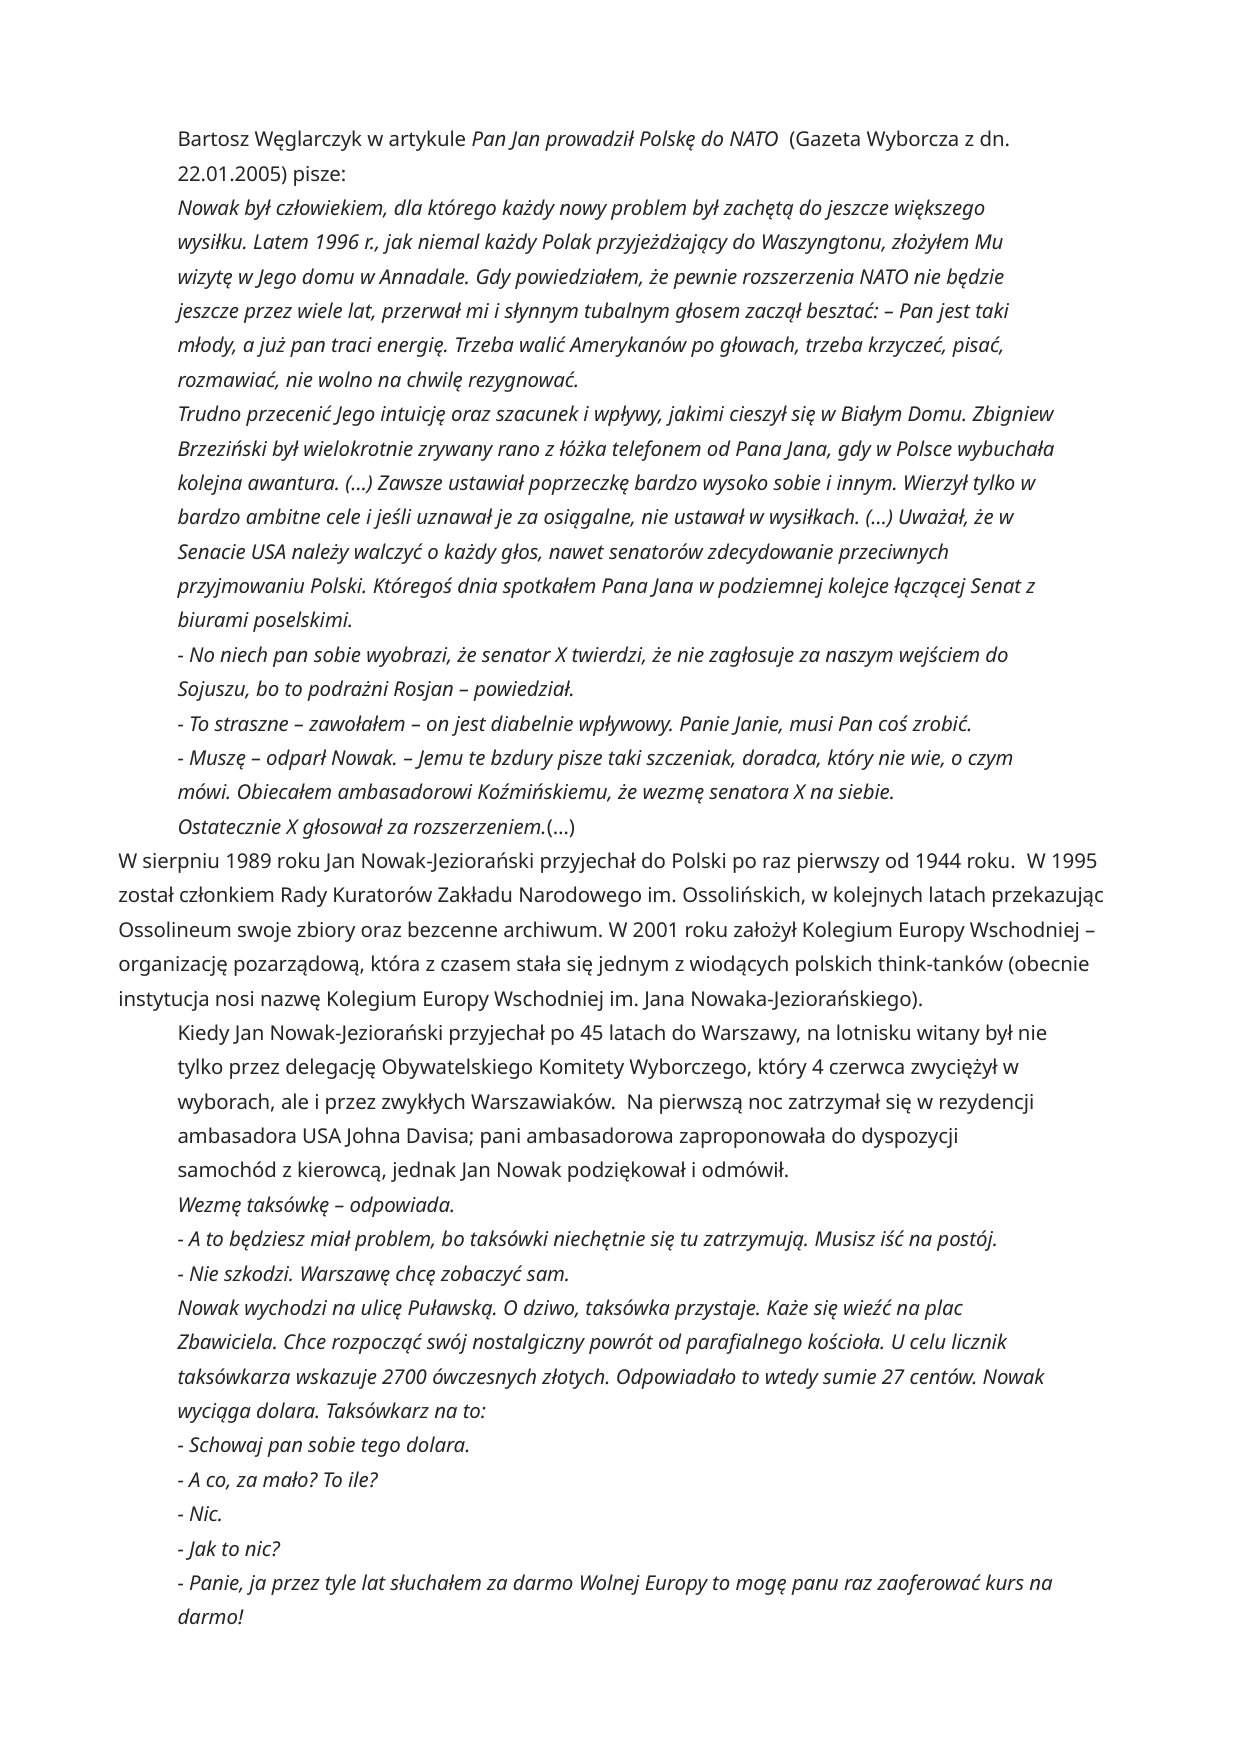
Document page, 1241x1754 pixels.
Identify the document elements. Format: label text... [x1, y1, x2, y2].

text W sierpniu 1989 roku Jan Nowak-Jeziorański przyjechał do Polski po raz pierwszy od 1944 roku. W 1995 został członkiem Rady Kuratorów Zakładu Narodowego im. Ossolińskich, w kolejnych latach przekazując Ossolineum swoje zbiory oraz bezcenne archiwum. W 2001 roku założył Kolegium Europy Wschodniej – organizację pozarządową, która z czasem stała się jednym z wiodących polskich think-tanków (obecnie instytucja nosi nazwę Kolegium Europy Wschodniej im. Jana Nowaka-Jeziorańskiego). [118, 840, 1122, 1012]
text Kiedy Jan Nowak-Jeziorański przyjechał po 45 latach do Warszawy, na lotnisku witany był nie tylko przez delegację Obywatelskiego Komitety Wyborczego, który 4 czerwca zwyciężył w wyborach, ale i przez zwykłych Warszawiaków. Na pierwszą noc zatrzymał się w rezydencji ambasadora USA Johna Davisa; pani ambasadorowa zaproponowała do dyspozycji samochód z kierowcą, jednak Jan Nowak podziękował i odmówił. [177, 1012, 1063, 1184]
text Ostatecznie X głosował za rozszerzeniem.(…) [177, 806, 1063, 840]
text Wezmę taksówkę – odpowiada. [177, 1184, 1063, 1218]
text - Muszę – odparł Nowak. – Jemu te bzdury pisze taki szczeniak, doradca, który nie wie, o czym mówi. Obiecałem ambasadorowi Koźmińskiemu, że wezmę senatora X na siebie. [177, 737, 1063, 806]
text - Nie szkodzi. Warszawę chcę zobaczyć sam. [177, 1252, 1063, 1287]
text Nowak był człowiekiem, dla którego każdy nowy problem był zachętą do jeszcze większego wysiłku. Latem 1996 r., jak niemal każdy Polak przyjeżdżający do Waszyngtonu, złożyłem Mu wizytę w Jego domu w Annadale. Gdy powiedziałem, że pewnie rozszerzenia NATO nie będzie jeszcze przez wiele lat, przerwał mi i słynnym tubalnym głosem zaczął besztać: – Pan jest taki młody, a już pan traci energię. Trzeba walić Amerykanów po głowach, trzeba krzyczeć, pisać, rozmawiać, nie wolno na chwilę rezygnować. [177, 187, 1063, 393]
text - Jak to nic? [177, 1527, 1063, 1562]
text Trudno przecenić Jego intuicję oraz szacunek i wpływy, jakimi cieszył się w Białym Domu. Zbigniew Brzeziński był wielokrotnie zrywany rano z łóżka telefonem od Pana Jana, gdy w Polsce wybuchała kolejna awantura. (…) Zawsze ustawiał poprzeczkę bardzo wysoko sobie i innym. Wierzył tylko w bardzo ambitne cele i jeśli uznawał je za osiągalne, nie ustawał w wysiłkach. (…) Uważał, że w Senacie USA należy walczyć o każdy głos, nawet senatorów zdecydowanie przeciwnych przyjmowaniu Polski. Któregoś dnia spotkałem Pana Jana w podziemnej kolejce łączącej Senat z biurami poselskimi. [177, 393, 1063, 634]
text - To straszne – zawołałem – on jest diabelnie wpływowy. Panie Janie, musi Pan coś zrobić. [177, 702, 1063, 737]
text - A to będziesz miał problem, bo taksówki niechętnie się tu zatrzymują. Musisz iść na postój. [177, 1218, 1063, 1252]
text - Panie, ja przez tyle lat słuchałem za darmo Wolnej Europy to mogę panu raz zaoferować kurs na darmo! [177, 1562, 1063, 1631]
text Nowak wychodzi na ulicę Puławską. O dziwo, taksówka przystaje. Każe się wieźć na plac Zbawiciela. Chce rozpocząć swój nostalgiczny powrót od parafialnego kościoła. U celu licznik taksówkarza wskazuje 2700 ówczesnych złotych. Odpowiadało to wtedy sumie 27 centów. Nowak wyciąga dolara. Taksówkarz na to: [177, 1287, 1063, 1424]
text Bartosz Węglarczyk w artykule Pan Jan prowadził Polskę do NATO (Gazeta Wyborcza z dn. 22.01.2005) pisze: [177, 118, 1063, 187]
text - Nic. [177, 1493, 1063, 1527]
text - Schowaj pan sobie tego dolara. [177, 1424, 1063, 1459]
text - No niech pan sobie wyobrazi, że senator X twierdzi, że nie zagłosuje za naszym wejściem do Sojuszu, bo to podrażni Rosjan – powiedział. [177, 634, 1063, 702]
text - A co, za mało? To ile? [177, 1459, 1063, 1493]
